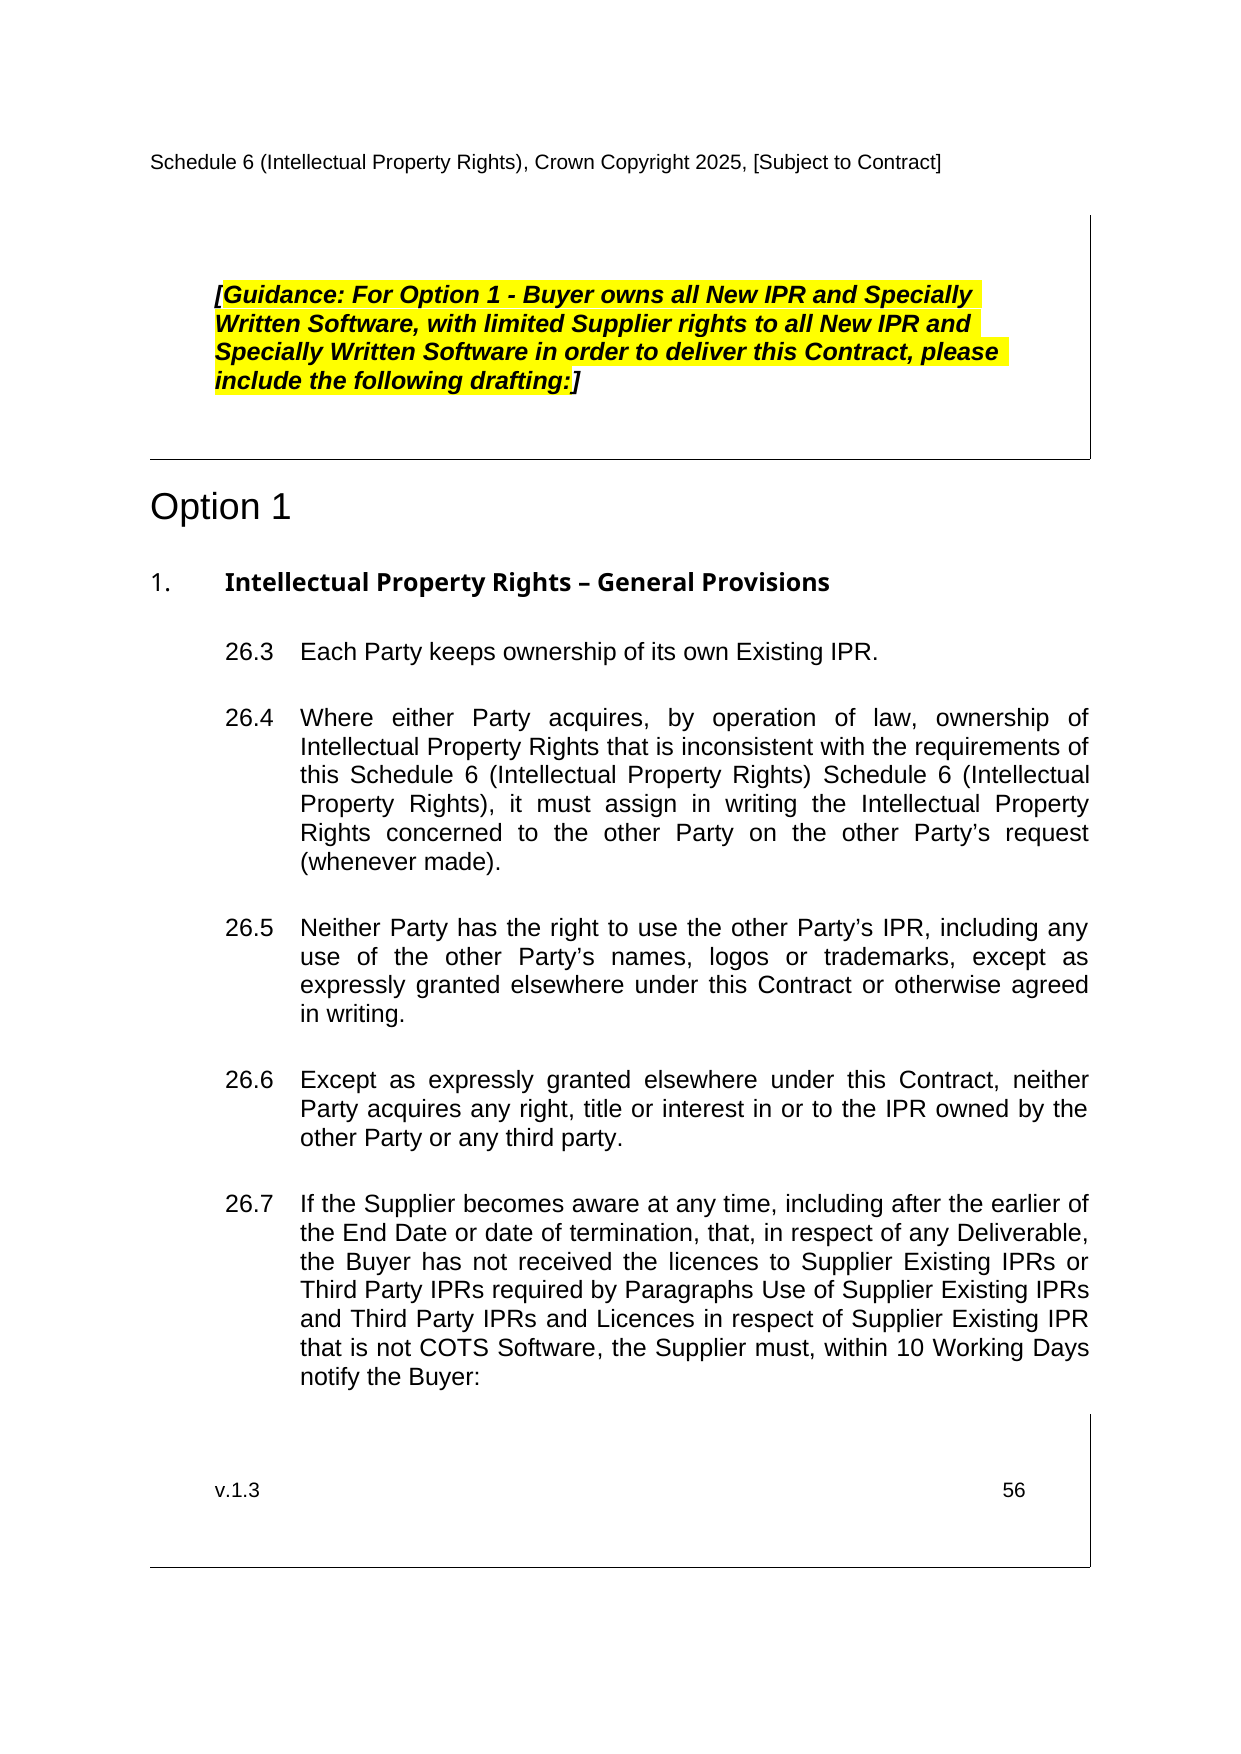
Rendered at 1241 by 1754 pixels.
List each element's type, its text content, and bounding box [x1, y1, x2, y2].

list If the Supplier becomes aware at any time, including after the earlier of the End Date or date of termination, that, in respect of any Deliverable, the Buyer has not received the licences to Supplier Existing IPRs or Third Party IPRs required by Paragraphs 3 and 4, the Supplier must, within 10 Working Days notify the Buyer: [225, 1189, 1090, 1390]
list Each Party keeps ownership of its own Existing IPR. [225, 637, 1090, 665]
text [Guidance: For Option 1 - Buyer owns all New IPR and Specially Written Software, with limited Supplier rights to all New IPR and Specially Written Software in order to deliver this Contract, please include the following drafting:] [150, 215, 1090, 459]
list Except as expressly granted elsewhere under this Contract, neither Party acquires any right, title or interest in or to the IPR owned by the other Party or any third party. [225, 1065, 1090, 1152]
list Where either Party acquires, by operation of law, ownership of Intellectual Property Rights that is inconsistent with the requirements of this 0 Schedule 6 (Intellectual Property Rights), it must assign in writing the Intellectual Property Rights concerned to the other Party on the other Party’s request (whenever made). [225, 703, 1090, 875]
list Neither Party has the right to use the other Party’s IPR, including any use of the other Party’s names, logos or trademarks, except as expressly granted elsewhere under this Contract or otherwise agreed in writing. [225, 913, 1090, 1028]
subtitle Intellectual Property Rights – General Provisions [150, 565, 1090, 599]
text Option 1 [150, 484, 1090, 527]
